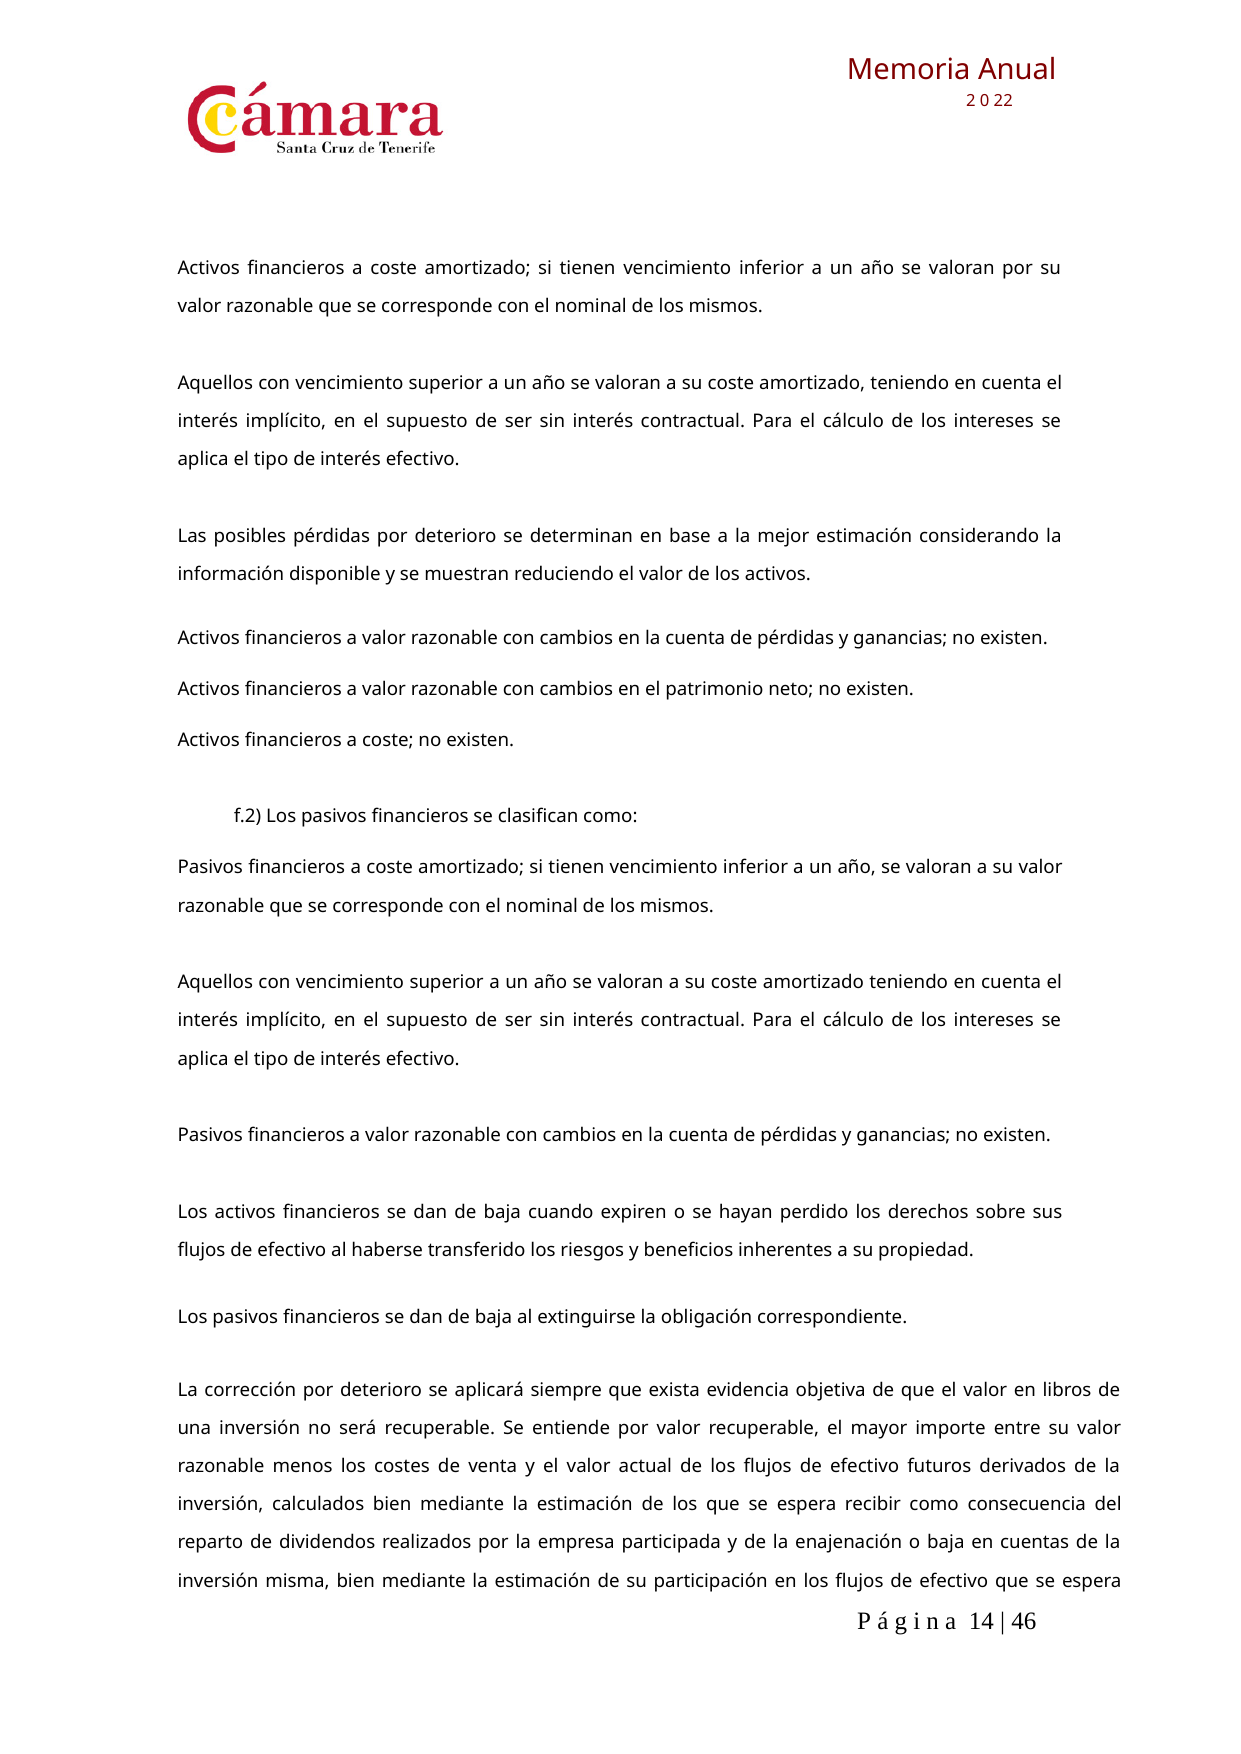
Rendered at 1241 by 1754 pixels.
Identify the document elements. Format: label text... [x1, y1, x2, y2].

text Los pasivos financieros se dan de baja al extinguirse la obligación correspondiente. [177, 1304, 1063, 1329]
text Pasivos financieros a coste amortizado; si tienen vencimiento inferior a un año, se valoran a su valor razonable que se corresponde con el nominal de los mismos. [177, 854, 1063, 918]
text Los activos financieros se dan de baja cuando expiren o se hayan perdido los derechos sobre sus flujos de efectivo al haberse transferido los riesgos y beneficios inherentes a su propiedad. [177, 1198, 1063, 1262]
text Pasivos financieros a valor razonable con cambios en la cuenta de pérdidas y ganancias; no existen. [177, 1121, 1063, 1147]
text Las posibles pérdidas por deterioro se determinan en base a la mejor estimación considerando la información disponible y se muestran reduciendo el valor de los activos. [177, 522, 1063, 586]
text f.2) Los pasivos financieros se clasifican como: [177, 803, 1063, 828]
text Activos financieros a coste amortizado; si tienen vencimiento inferior a un año se valoran por su valor razonable que se corresponde con el nominal de los mismos. [177, 254, 1063, 318]
text Activos financieros a valor razonable con cambios en la cuenta de pérdidas y ganancias; no existen. [177, 624, 1063, 650]
text Aquellos con vencimiento superior a un año se valoran a su coste amortizado teniendo en cuenta el interés implícito, en el supuesto de ser sin interés contractual. Para el cálculo de los intereses se aplica el tipo de interés efectivo. [177, 968, 1063, 1071]
text Activos financieros a coste; no existen. [177, 726, 1063, 752]
text Activos financieros a valor razonable con cambios en el patrimonio neto; no existen. [177, 675, 1063, 701]
text Aquellos con vencimiento superior a un año se valoran a su coste amortizado, teniendo en cuenta el interés implícito, en el supuesto de ser sin interés contractual. Para el cálculo de los intereses se aplica el tipo de interés efectivo. [177, 369, 1063, 471]
text La corrección por deterioro se aplicará siempre que exista evidencia objetiva de que el valor en libros de una inversión no será recuperable. Se entiende por valor recuperable, el mayor importe entre su valor razonable menos los costes de venta y el valor actual de los flujos de efectivo futuros derivados de la inversión, calculados bien mediante la estimación de los que se espera recibir como consecuencia del reparto de dividendos realizados por la empresa participada y de la enajenación o baja en cuentas de la inversión misma, bien mediante la estimación de su participación en los flujos de efectivo que se espera [177, 1376, 1122, 1593]
